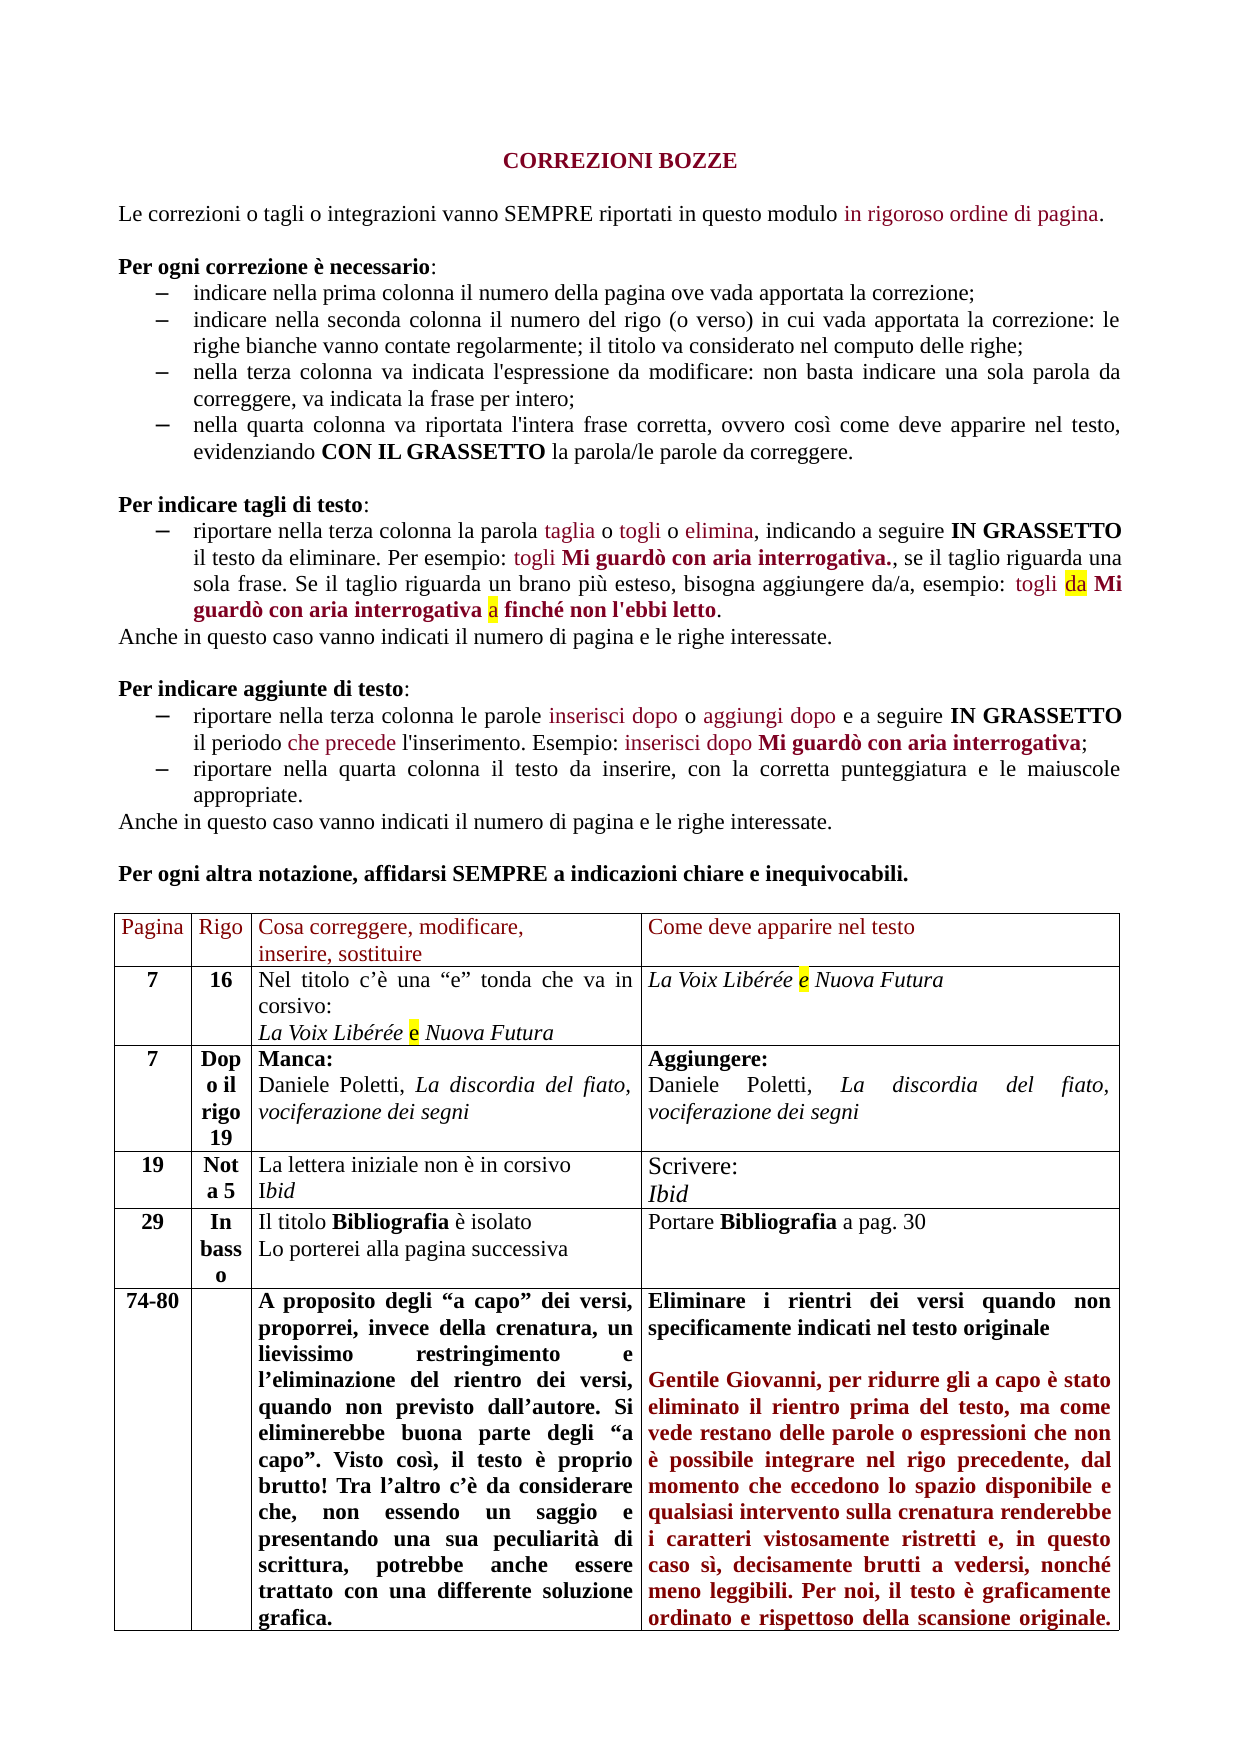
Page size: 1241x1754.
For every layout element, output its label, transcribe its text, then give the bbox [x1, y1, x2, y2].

text Per indicare tagli di testo: [118, 491, 1122, 517]
text Le correzioni o tagli o integrazioni vanno SEMPRE riportati in questo modulo in rigoroso ordine di pagina. [118, 200, 1122, 227]
table_cell 19 [115, 1152, 191, 1208]
table_header Cosa correggere, modificare, inserire, sostituire [252, 914, 641, 966]
table_cell 29 [115, 1209, 191, 1287]
list nella terza colonna va indicata l'espressione da modificare: non basta indicare una sola parola da correggere, va indicata la frase per intero; [156, 358, 1122, 411]
table_cell 74-80 [115, 1289, 191, 1630]
table_cell Eliminare i rientri dei versi quando non specificamente indicati nel testo originale Gentile Giovanni, per ridurre gli a capo è stato eliminato il rientro prima del testo, ma come vede restano delle parole o espressioni che non è possibile integrare nel rigo precedente, dal momento che eccedono lo spazio disponibile e qualsiasi intervento sulla crenatura renderebbe i caratteri vistosamente ristretti e, in questo caso sì, decisamente brutti a vedersi, nonché meno leggibili. Per noi, il testo è graficamente ordinato e rispettoso della scansione originale. [642, 1289, 1119, 1630]
table_header Pagina [115, 914, 191, 966]
table_cell In basso [192, 1209, 251, 1287]
text Per ogni correzione è necessario: [118, 253, 1122, 279]
text Per ogni altra notazione, affidarsi SEMPRE a indicazioni chiare e inequivocabili. [118, 860, 1122, 887]
table_cell Manca: Daniele Poletti, La discordia del fiato, vociferazione dei segni [252, 1046, 641, 1151]
table_header Come deve apparire nel testo [642, 914, 1119, 966]
table_header Rigo [192, 914, 251, 966]
text CORREZIONI BOZZE [118, 148, 1122, 174]
list indicare nella prima colonna il numero della pagina ove vada apportata la correzione; [156, 279, 1122, 306]
table_cell La lettera iniziale non è in corsivo Ibid [252, 1152, 641, 1208]
list riportare nella quarta colonna il testo da inserire, con la corretta punteggiatura e le maiuscole appropriate. [156, 755, 1122, 808]
text Per indicare aggiunte di testo: [118, 676, 1122, 702]
list indicare nella seconda colonna il numero del rigo (o verso) in cui vada apportata la correzione: le righe bianche vanno contate regolarmente; il titolo va considerato nel computo delle righe; [156, 306, 1122, 358]
text Anche in questo caso vanno indicati il numero di pagina e le righe interessate. [118, 623, 1122, 649]
text Anche in questo caso vanno indicati il numero di pagina e le righe interessate. [118, 808, 1122, 834]
table_cell [192, 1289, 251, 1630]
list riportare nella terza colonna le parole inserisci dopo o aggiungi dopo e a seguire IN GRASSETTO il periodo che precede l'inserimento. Esempio: inserisci dopo Mi guardò con aria interrogativa; [156, 702, 1122, 755]
table_cell Il titolo Bibliografia è isolato Lo porterei alla pagina successiva [252, 1209, 641, 1287]
table_cell Nel titolo c’è una “e” tonda che va in corsivo: La Voix Libérée e Nuova Futura [252, 967, 641, 1045]
table_cell 7 [115, 1046, 191, 1151]
table_cell Portare Bibliografia a pag. 30 [642, 1209, 1119, 1287]
table_cell La Voix Libérée e Nuova Futura [642, 967, 1119, 1045]
table_cell Aggiungere: Daniele Poletti, La discordia del fiato, vociferazione dei segni [642, 1046, 1119, 1151]
list riportare nella terza colonna la parola taglia o togli o elimina, indicando a seguire IN GRASSETTO il testo da eliminare. Per esempio: togli Mi guardò con aria interrogativa., se il taglio riguarda una sola frase. Se il taglio riguarda un brano più esteso, bisogna aggiungere da/a, esempio: togli da Mi guardò con aria interrogativa a finché non l'ebbi letto. [156, 517, 1122, 623]
table_cell Dopo il rigo 19 [192, 1046, 251, 1151]
table_cell Scrivere: Ibid [642, 1152, 1119, 1208]
table_cell 7 [115, 967, 191, 1045]
table_cell 16 [192, 967, 251, 1045]
table_cell A proposito degli “a capo” dei versi, proporrei, invece della crenatura, un lievissimo restringimento e l’eliminazione del rientro dei versi, quando non previsto dall’autore. Si eliminerebbe buona parte degli “a capo”. Visto così, il testo è proprio brutto! Tra l’altro c’è da considerare che, non essendo un saggio e presentando una sua peculiarità di scrittura, potrebbe anche essere trattato con una differente soluzione grafica. [252, 1289, 641, 1630]
list nella quarta colonna va riportata l'intera frase corretta, ovvero così come deve apparire nel testo, evidenziando CON IL GRASSETTO la parola/le parole da correggere. [156, 411, 1122, 464]
table_cell Nota 5 [192, 1152, 251, 1208]
